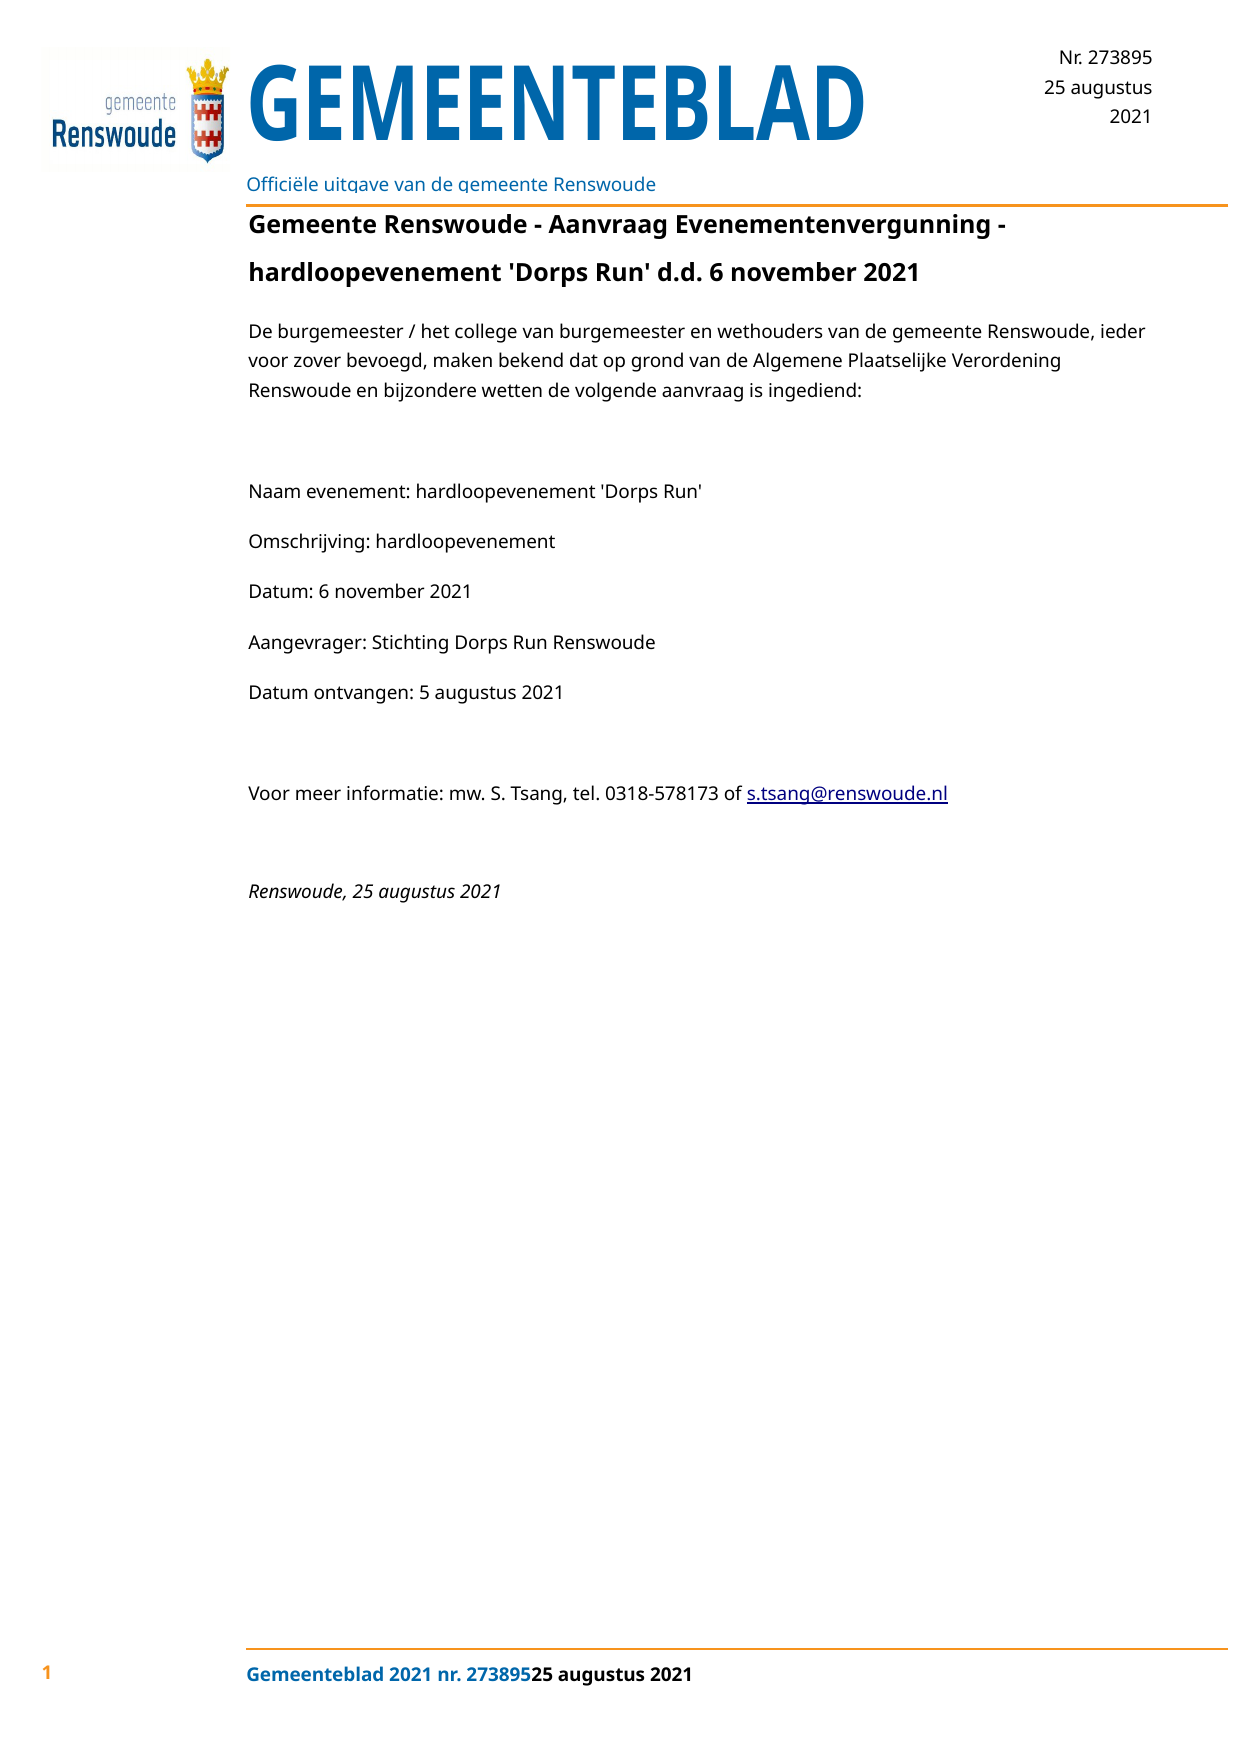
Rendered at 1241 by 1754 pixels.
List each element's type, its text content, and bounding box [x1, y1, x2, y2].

text Aangevrager: Stichting Dorps Run Renswoude [248, 629, 1152, 655]
text Gemeente Renswoude - Aanvraag Evenementenvergunning - hardloopevenement 'Dorps Run' d.d. 6 november 2021 [248, 207, 1152, 288]
text De burgemeester / het college van burgemeester en wethouders van de gemeente Renswoude, ieder voor zover bevoegd, maken bekend dat op grond van de Algemene Plaatselijke Verordening Renswoude en bijzondere wetten de volgende aanvraag is ingediend: [248, 318, 1152, 403]
text Datum: 6 november 2021 [248, 579, 1152, 604]
text Naam evenement: hardloopevenement 'Dorps Run' [248, 478, 1152, 504]
text Renswoude, 25 augustus 2021 [248, 879, 1152, 904]
text Omschrijving: hardloopevenement [248, 528, 1152, 554]
text Voor meer informatie: mw. S. Tsang, tel. 0318-578173 of s.tsang@renswoude.nl [248, 780, 1152, 806]
text Datum ontvangen: 5 augustus 2021 [248, 679, 1152, 705]
picture [41, 47, 231, 172]
